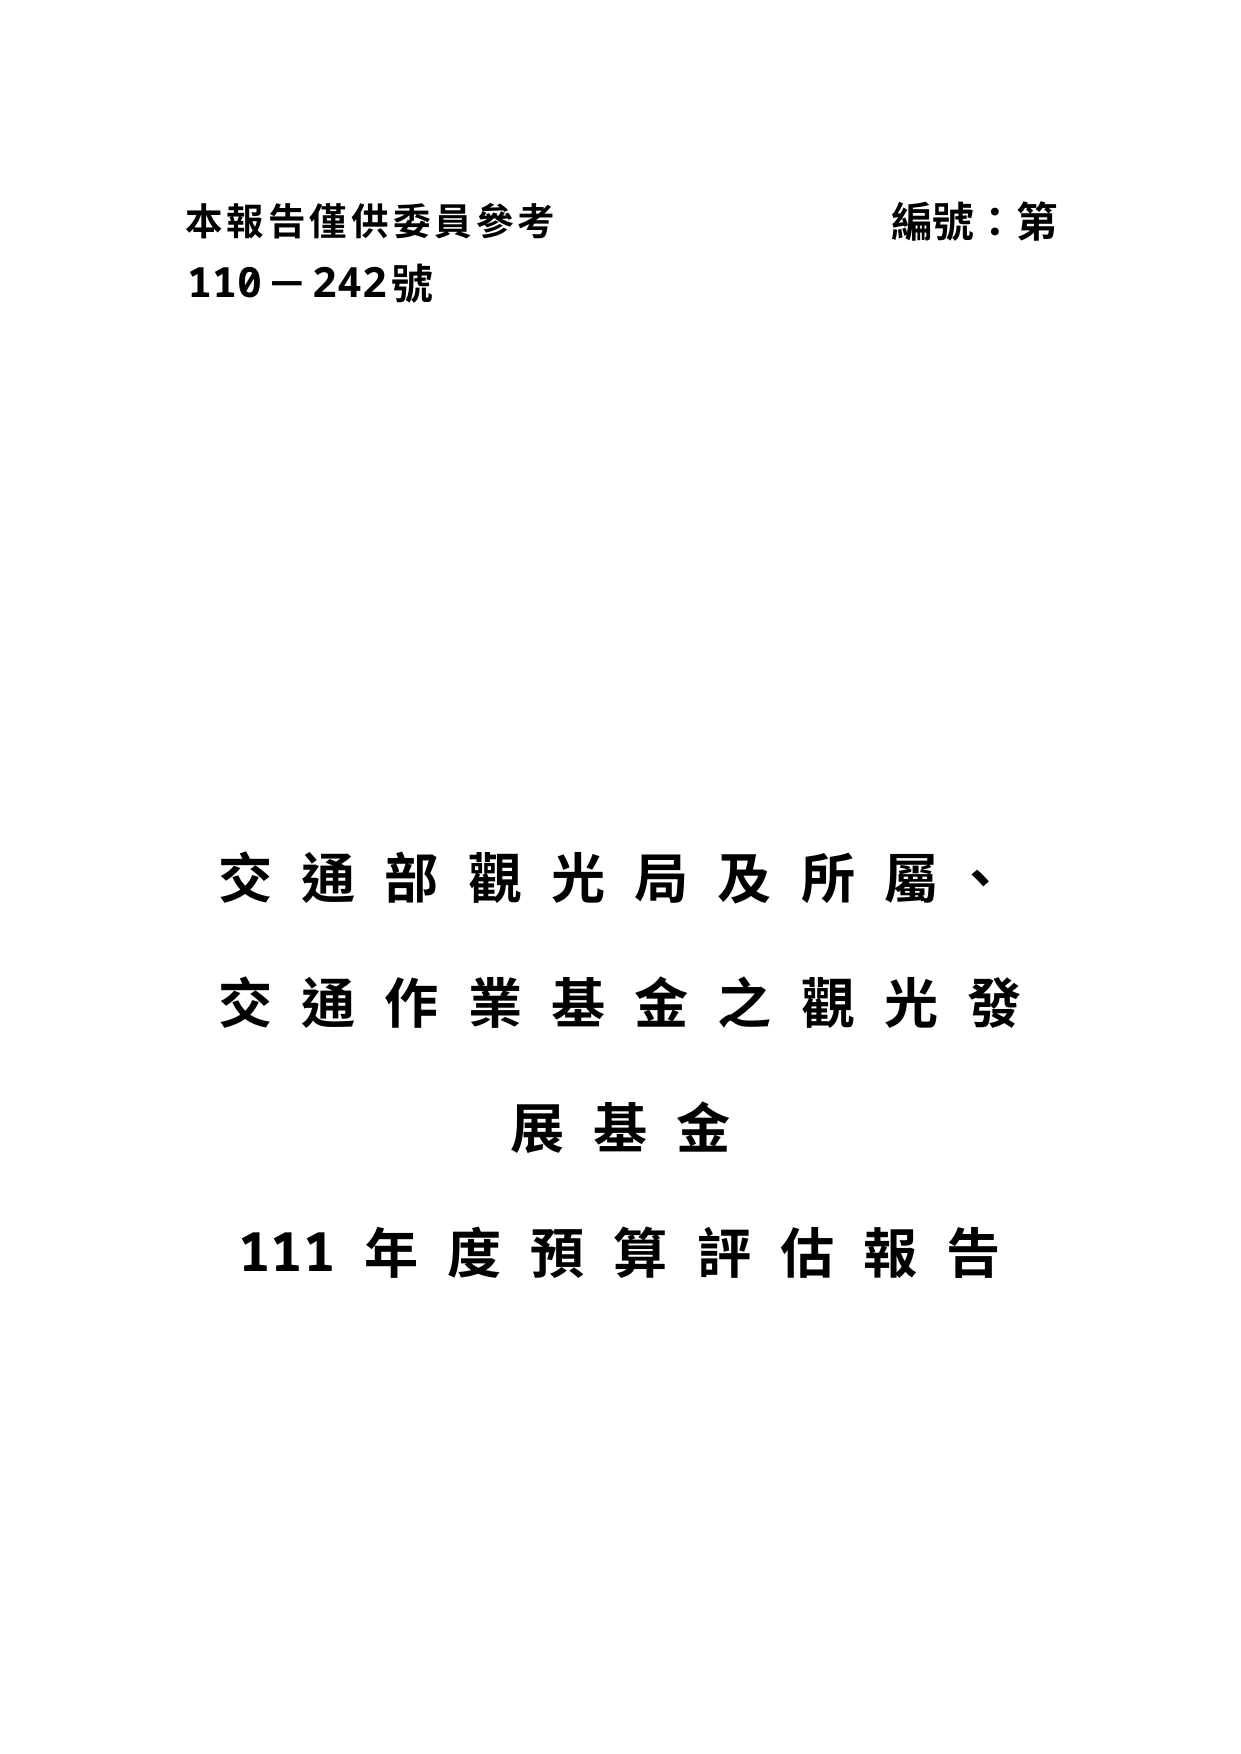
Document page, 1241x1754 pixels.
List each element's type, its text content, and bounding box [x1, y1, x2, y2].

text 交通部觀光局及所屬、 [183, 802, 1058, 927]
text 本報告僅供委員參考 編號：第110－242號 [183, 177, 1058, 302]
text 111年度預算評估報告 [183, 1177, 1058, 1302]
text 交通作業基金之觀光發展基金 [183, 927, 1058, 1177]
